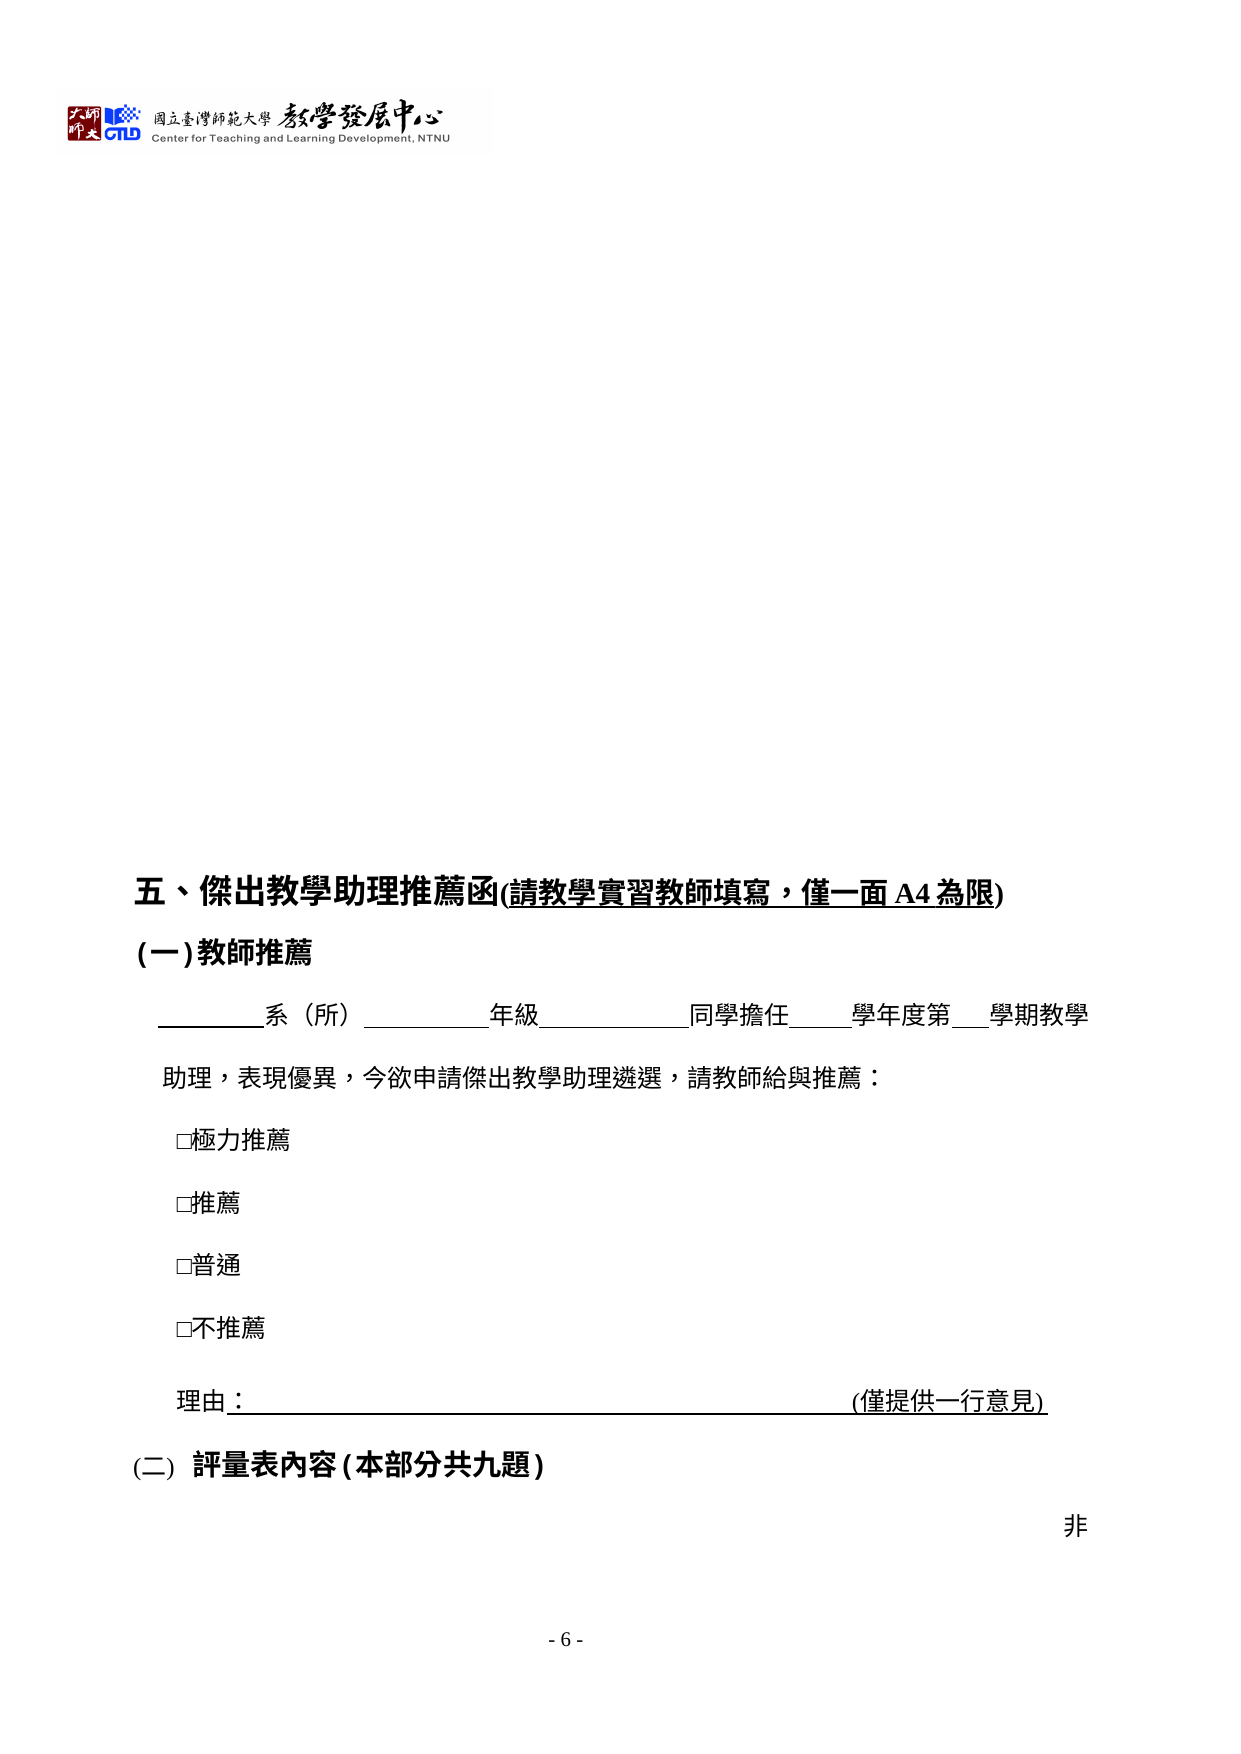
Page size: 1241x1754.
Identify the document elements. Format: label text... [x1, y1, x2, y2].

text □極力推薦 [133, 1097, 1107, 1159]
text 理由： (僅提供一行意見) [133, 1358, 1107, 1421]
text □普通 [133, 1222, 1107, 1284]
text (一)教師推薦 [133, 909, 1107, 972]
text □推薦 [133, 1159, 1107, 1222]
text 五、傑出教學助理推薦函(請教學實習教師填寫，僅一面A4為限) [133, 847, 1107, 909]
text 系（所） 年級 同學擔任 學年度第 學期教學助理，表現優異，今欲申請傑出教學助理遴選，請教師給與推薦： [158, 972, 1107, 1097]
text □不推薦 [133, 1284, 1107, 1347]
text 非 [133, 1483, 1107, 1546]
text (二) 評量表內容(本部分共九題) [133, 1421, 1107, 1483]
